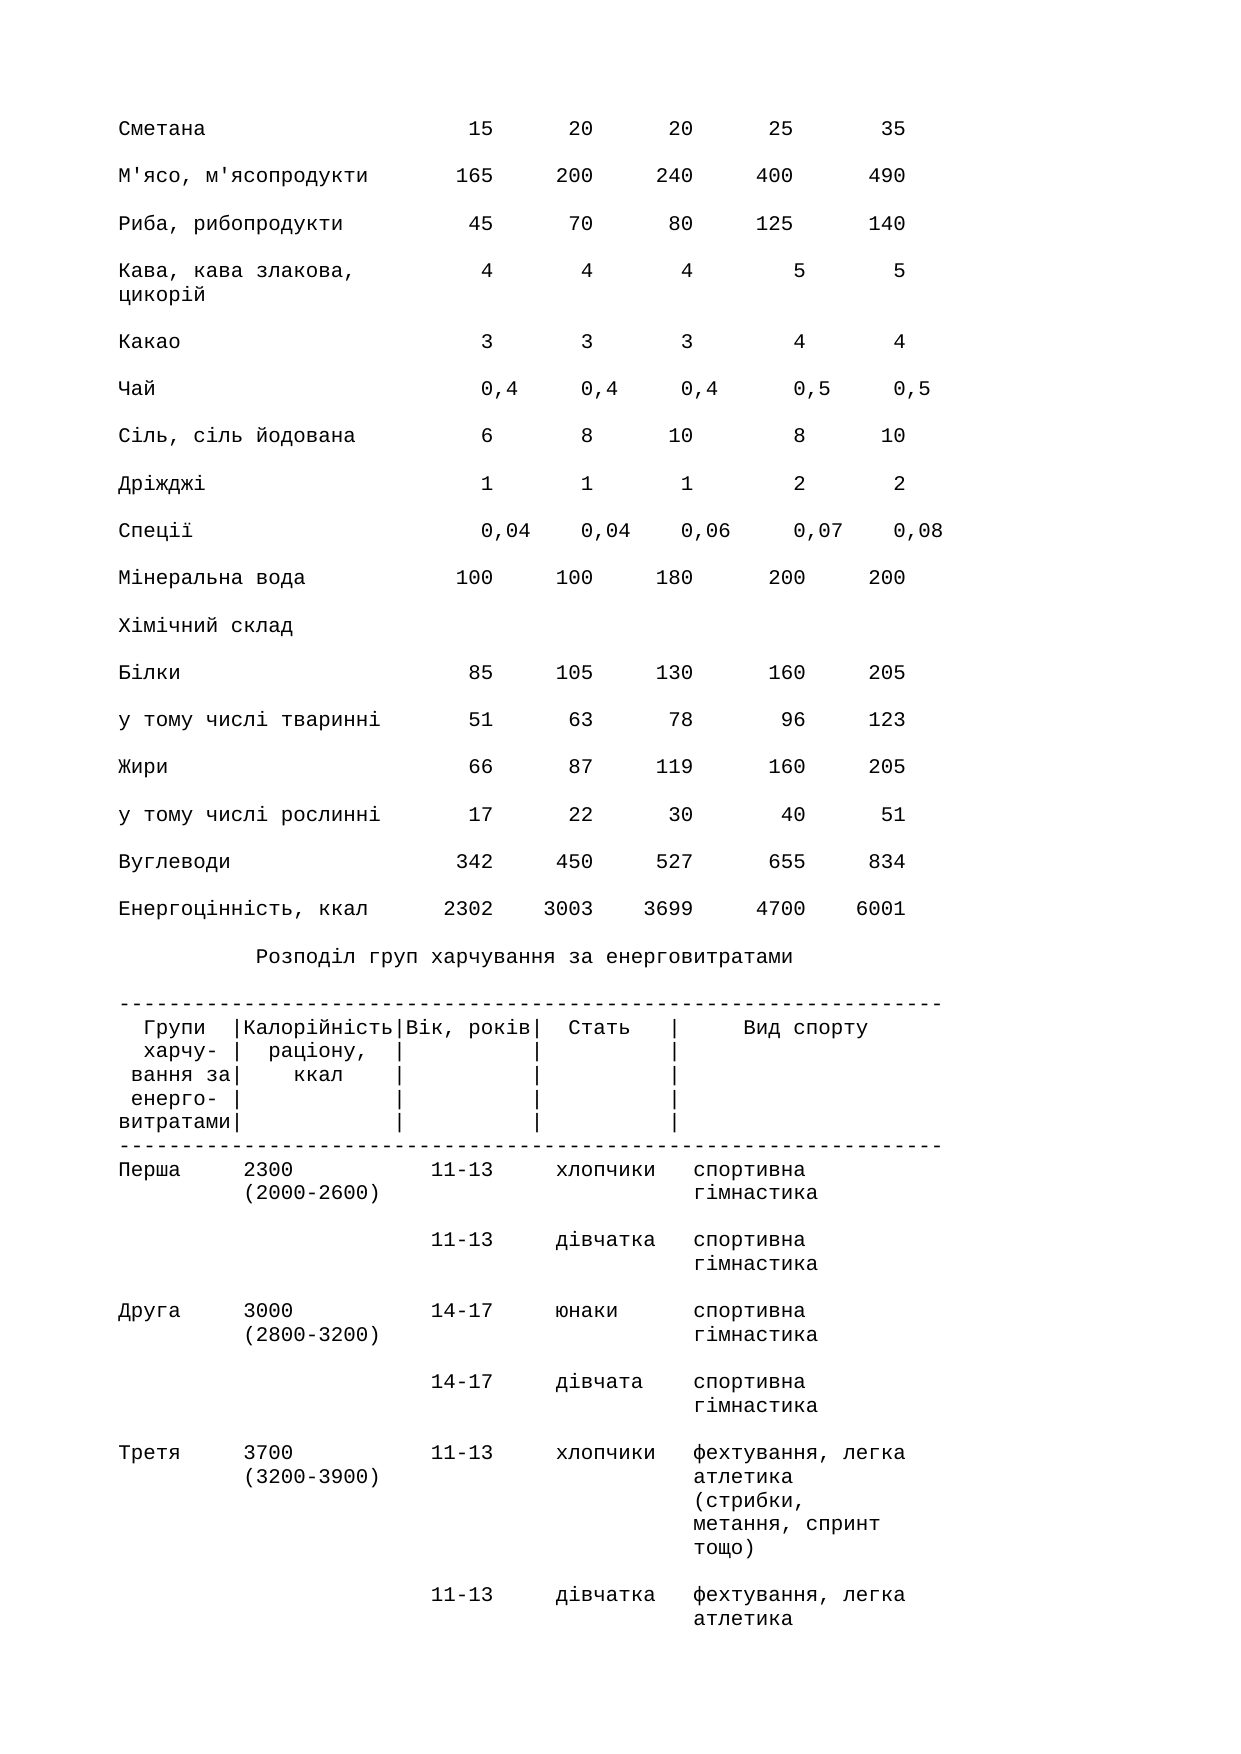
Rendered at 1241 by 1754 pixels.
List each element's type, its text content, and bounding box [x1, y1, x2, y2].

text (2000-2600) гімнастика [118, 1182, 1122, 1206]
text М'ясо, м'ясопродукти 165 200 240 400 490 [118, 165, 1122, 189]
text Какао 3 3 3 4 4 [118, 331, 1122, 354]
text Чай 0,4 0,4 0,4 0,5 0,5 [118, 378, 1122, 402]
text вання за| ккал | | | [118, 1064, 1122, 1088]
text Мінеральна вода 100 100 180 200 200 [118, 567, 1122, 591]
text метання, спринт [118, 1513, 1122, 1537]
text витратами| | | | [118, 1111, 1122, 1135]
text Хімічний склад [118, 615, 1122, 638]
text Групи |Калорійність|Вік, років| Стать | Вид спорту [118, 1017, 1122, 1040]
text харчу- | раціону, | | | [118, 1040, 1122, 1064]
text гімнастика [118, 1253, 1122, 1277]
text Спеції 0,04 0,04 0,06 0,07 0,08 [118, 520, 1122, 544]
text Друга 3000 14-17 юнаки спортивна [118, 1300, 1122, 1324]
text Розподіл груп харчування за енерговитратами [118, 946, 1122, 969]
text у тому числі тваринні 51 63 78 96 123 [118, 709, 1122, 733]
text 11-13 дівчатка фехтування, легка [118, 1584, 1122, 1608]
text (2800-3200) гімнастика [118, 1324, 1122, 1348]
text гімнастика [118, 1395, 1122, 1419]
text Жири 66 87 119 160 205 [118, 757, 1122, 780]
text енерго- | | | | [118, 1088, 1122, 1111]
text Дріжджі 1 1 1 2 2 [118, 473, 1122, 496]
text атлетика [118, 1608, 1122, 1631]
text Сіль, сіль йодована 6 8 10 8 10 [118, 426, 1122, 449]
text (3200-3900) атлетика [118, 1466, 1122, 1489]
text (стрибки, [118, 1489, 1122, 1513]
text цикорій [118, 284, 1122, 307]
text 11-13 дівчатка спортивна [118, 1229, 1122, 1253]
text Вуглеводи 342 450 527 655 834 [118, 851, 1122, 875]
text Сметана 15 20 20 25 35 [118, 118, 1122, 142]
text у тому числі рослинні 17 22 30 40 51 [118, 804, 1122, 827]
text тощо) [118, 1537, 1122, 1561]
text Енергоцінність, ккал 2302 3003 3699 4700 6001 [118, 898, 1122, 922]
text Третя 3700 11-13 хлопчики фехтування, легка [118, 1442, 1122, 1466]
text Кава, кава злакова, 4 4 4 5 5 [118, 260, 1122, 284]
text ------------------------------------------------------------------ [118, 993, 1122, 1017]
text Перша 2300 11-13 хлопчики спортивна [118, 1158, 1122, 1182]
text 14-17 дівчата спортивна [118, 1371, 1122, 1395]
text Риба, рибопродукти 45 70 80 125 140 [118, 213, 1122, 236]
text ------------------------------------------------------------------ [118, 1135, 1122, 1158]
text Білки 85 105 130 160 205 [118, 662, 1122, 686]
